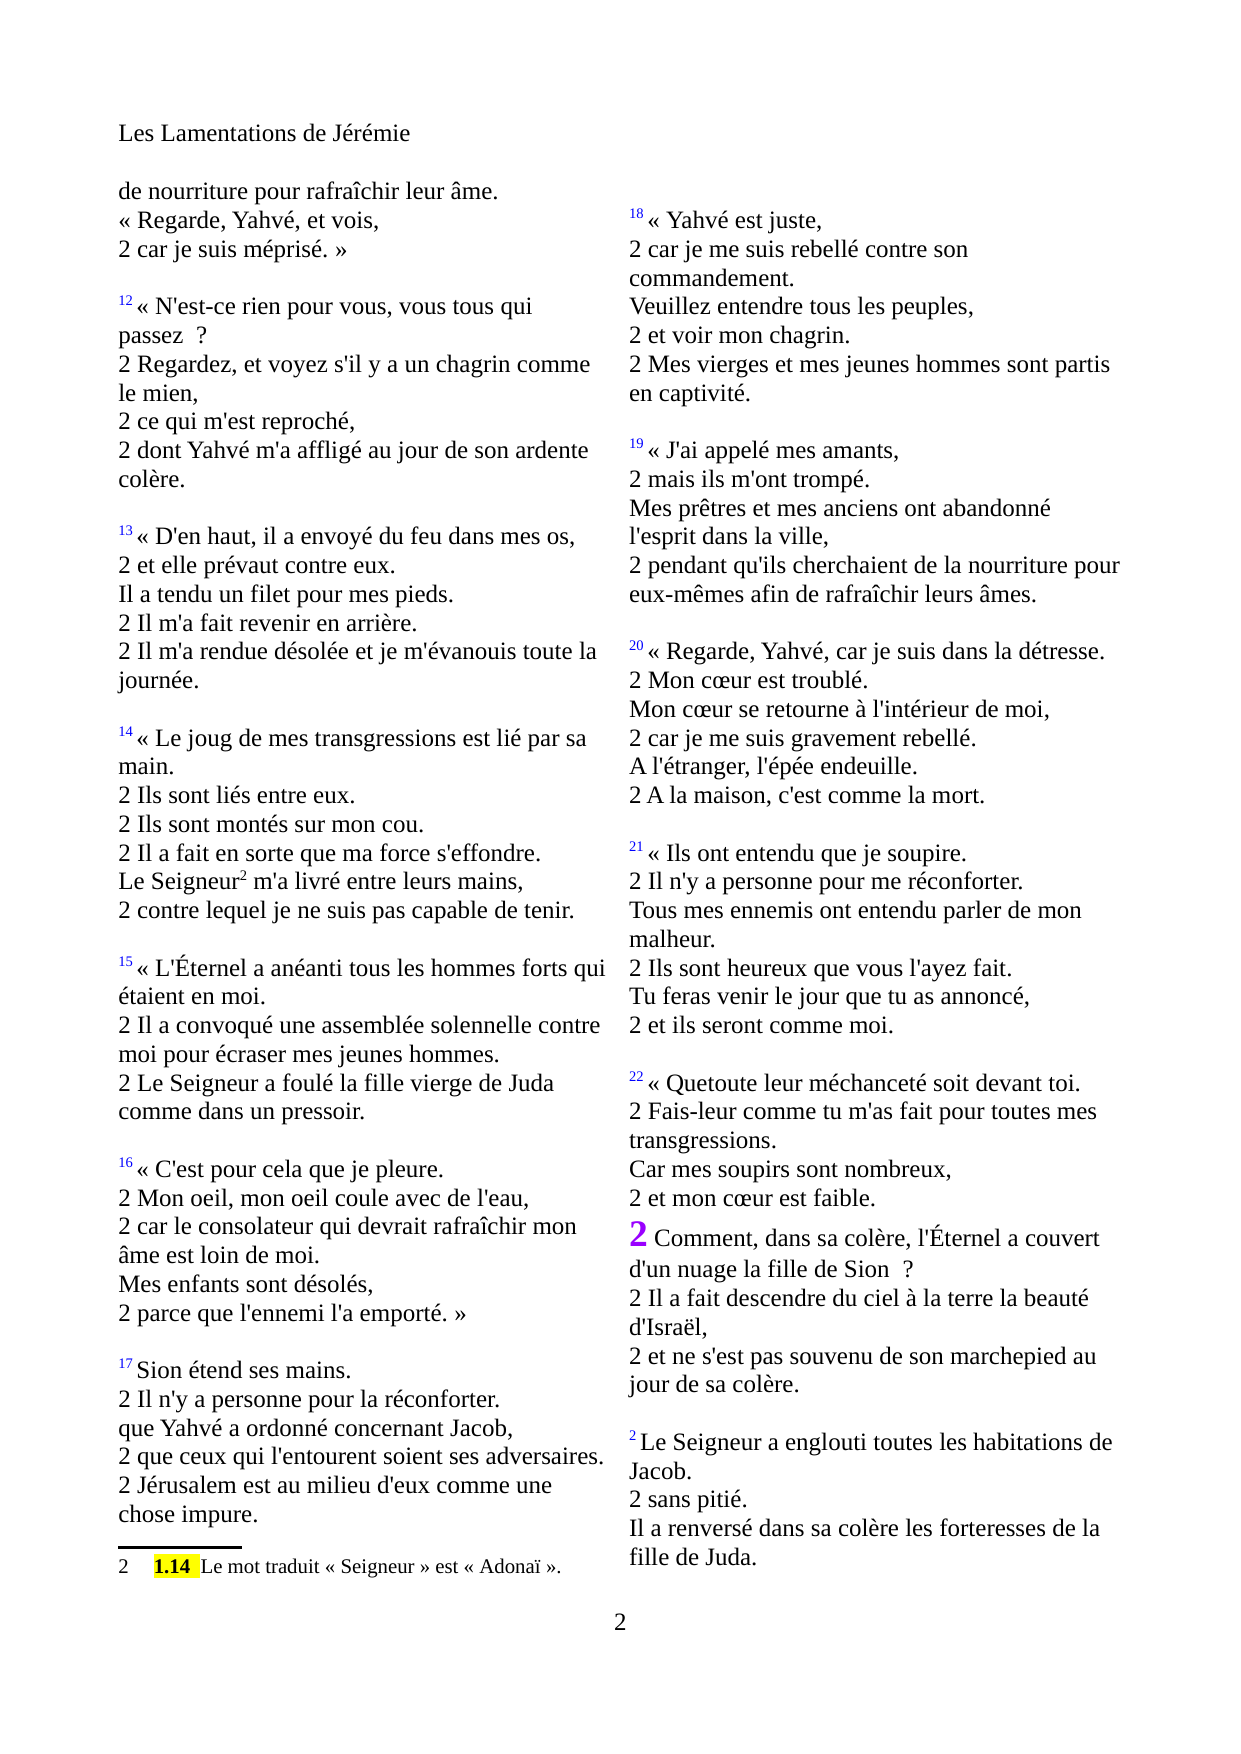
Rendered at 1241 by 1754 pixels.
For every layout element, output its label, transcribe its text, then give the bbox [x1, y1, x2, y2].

text « Regarde, Yahvé, et vois, [118, 205, 611, 234]
text 18 « Yahvé est juste, [629, 205, 1122, 234]
text Veuillez entendre tous les peuples, [629, 291, 1122, 320]
text 2 car je me suis rebellé contre son commandement. [629, 234, 1122, 291]
text 2 car je me suis gravement rebellé. [629, 723, 1122, 751]
text 17 Sion étend ses mains. [118, 1355, 611, 1384]
text 2 Le Seigneur a foulé la fille vierge de Juda comme dans un pressoir. [118, 1068, 611, 1125]
text 2 et ne s'est pas souvenu de son marchepied au jour de sa colère. [629, 1341, 1122, 1398]
text 2 Il a fait en sorte que ma force s'effondre. [118, 838, 611, 866]
text Car mes soupirs sont nombreux, [629, 1154, 1122, 1183]
text A l'étranger, l'épée endeuille. [629, 751, 1122, 780]
text 2 Ils sont montés sur mon cou. [118, 809, 611, 838]
text 20 « Regarde, Yahvé, car je suis dans la détresse. [629, 636, 1122, 665]
text 19 « J'ai appelé mes amants, [629, 435, 1122, 464]
text 2 mais ils m'ont trompé. [629, 464, 1122, 493]
text 14 « Le joug de mes transgressions est lié par sa main. [118, 723, 611, 780]
text 2 et ils seront comme moi. [629, 1010, 1122, 1039]
text 2 car je suis méprisé. » [118, 234, 611, 263]
text 2 Regardez, et voyez s'il y a un chagrin comme le mien, [118, 349, 611, 406]
text 2 Mon oeil, mon oeil coule avec de l'eau, [118, 1183, 611, 1211]
text Tu feras venir le jour que tu as annoncé, [629, 981, 1122, 1010]
text Mes enfants sont désolés, [118, 1269, 611, 1298]
text 2 et elle prévaut contre eux. [118, 550, 611, 579]
text 2 Il a fait descendre du ciel à la terre la beauté d'Israël, [629, 1283, 1122, 1341]
text 2 Il m'a fait revenir en arrière. [118, 608, 611, 636]
text 2 Il n'y a personne pour la réconforter. [118, 1384, 611, 1413]
text 2 Mes vierges et mes jeunes hommes sont partis en captivité. [629, 349, 1122, 406]
text 2 A la maison, c'est comme la mort. [629, 780, 1122, 809]
text 2 et mon cœur est faible. [629, 1183, 1122, 1211]
text 2 contre lequel je ne suis pas capable de tenir. [118, 895, 611, 924]
text Tous mes ennemis ont entendu parler de mon malheur. [629, 895, 1122, 953]
text 2 que ceux qui l'entourent soient ses adversaires. [118, 1441, 611, 1470]
text 21 « Ils ont entendu que je soupire. [629, 838, 1122, 866]
text 2 parce que l'ennemi l'a emporté. » [118, 1298, 611, 1326]
text 2 Ils sont liés entre eux. [118, 780, 611, 809]
text 2 car le consolateur qui devrait rafraîchir mon âme est loin de moi. [118, 1211, 611, 1269]
text 2 dont Yahvé m'a affligé au jour de son ardente colère. [118, 435, 611, 493]
text Il a tendu un filet pour mes pieds. [118, 579, 611, 608]
text 2 Il a convoqué une assemblée solennelle contre moi pour écraser mes jeunes hommes. [118, 1010, 611, 1068]
text 22 « Quetoute leur méchanceté soit devant toi. [629, 1068, 1122, 1096]
text 2 Il n'y a personne pour me réconforter. [629, 866, 1122, 895]
text Mes prêtres et mes anciens ont abandonné l'esprit dans la ville, [629, 493, 1122, 550]
text Il a renversé dans sa colère les forteresses de la fille de Juda. [629, 1513, 1122, 1571]
text 15 « L'Éternel a anéanti tous les hommes forts qui étaient en moi. [118, 953, 611, 1010]
text 13 « D'en haut, il a envoyé du feu dans mes os, [118, 521, 611, 550]
text que Yahvé a ordonné concernant Jacob, [118, 1413, 611, 1441]
text 2 Fais-leur comme tu m'as fait pour toutes mes transgressions. [629, 1096, 1122, 1154]
text Mon cœur se retourne à l'intérieur de moi, [629, 694, 1122, 723]
text 2 pendant qu'ils cherchaient de la nourriture pour eux-mêmes afin de rafraîchir leurs âmes. [629, 550, 1122, 608]
text 12 « N'est-ce rien pour vous, vous tous qui passez ? [118, 291, 611, 349]
text de nourriture pour rafraîchir leur âme. [118, 176, 611, 205]
text 2 ce qui m'est reproché, [118, 406, 611, 435]
text 16 « C'est pour cela que je pleure. [118, 1154, 611, 1183]
text 2 Comment, dans sa colère, l'Éternel a couvert d'un nuage la fille de Sion ? [629, 1211, 1122, 1283]
text Le Seigneur m'a livré entre leurs mains, [118, 866, 611, 895]
text 1.14 Le mot traduit « Seigneur » est « Adonaï ». [118, 1553, 611, 1578]
text 2 Jérusalem est au milieu d'eux comme une chose impure. [118, 1470, 611, 1528]
text 2 Il m'a rendue désolée et je m'évanouis toute la journée. [118, 636, 611, 694]
text 2 sans pitié. [629, 1484, 1122, 1513]
text 2 et voir mon chagrin. [629, 320, 1122, 349]
text 2 Mon cœur est troublé. [629, 665, 1122, 694]
text 2 Le Seigneur a englouti toutes les habitations de Jacob. [629, 1427, 1122, 1484]
text 2 Ils sont heureux que vous l'ayez fait. [629, 953, 1122, 981]
